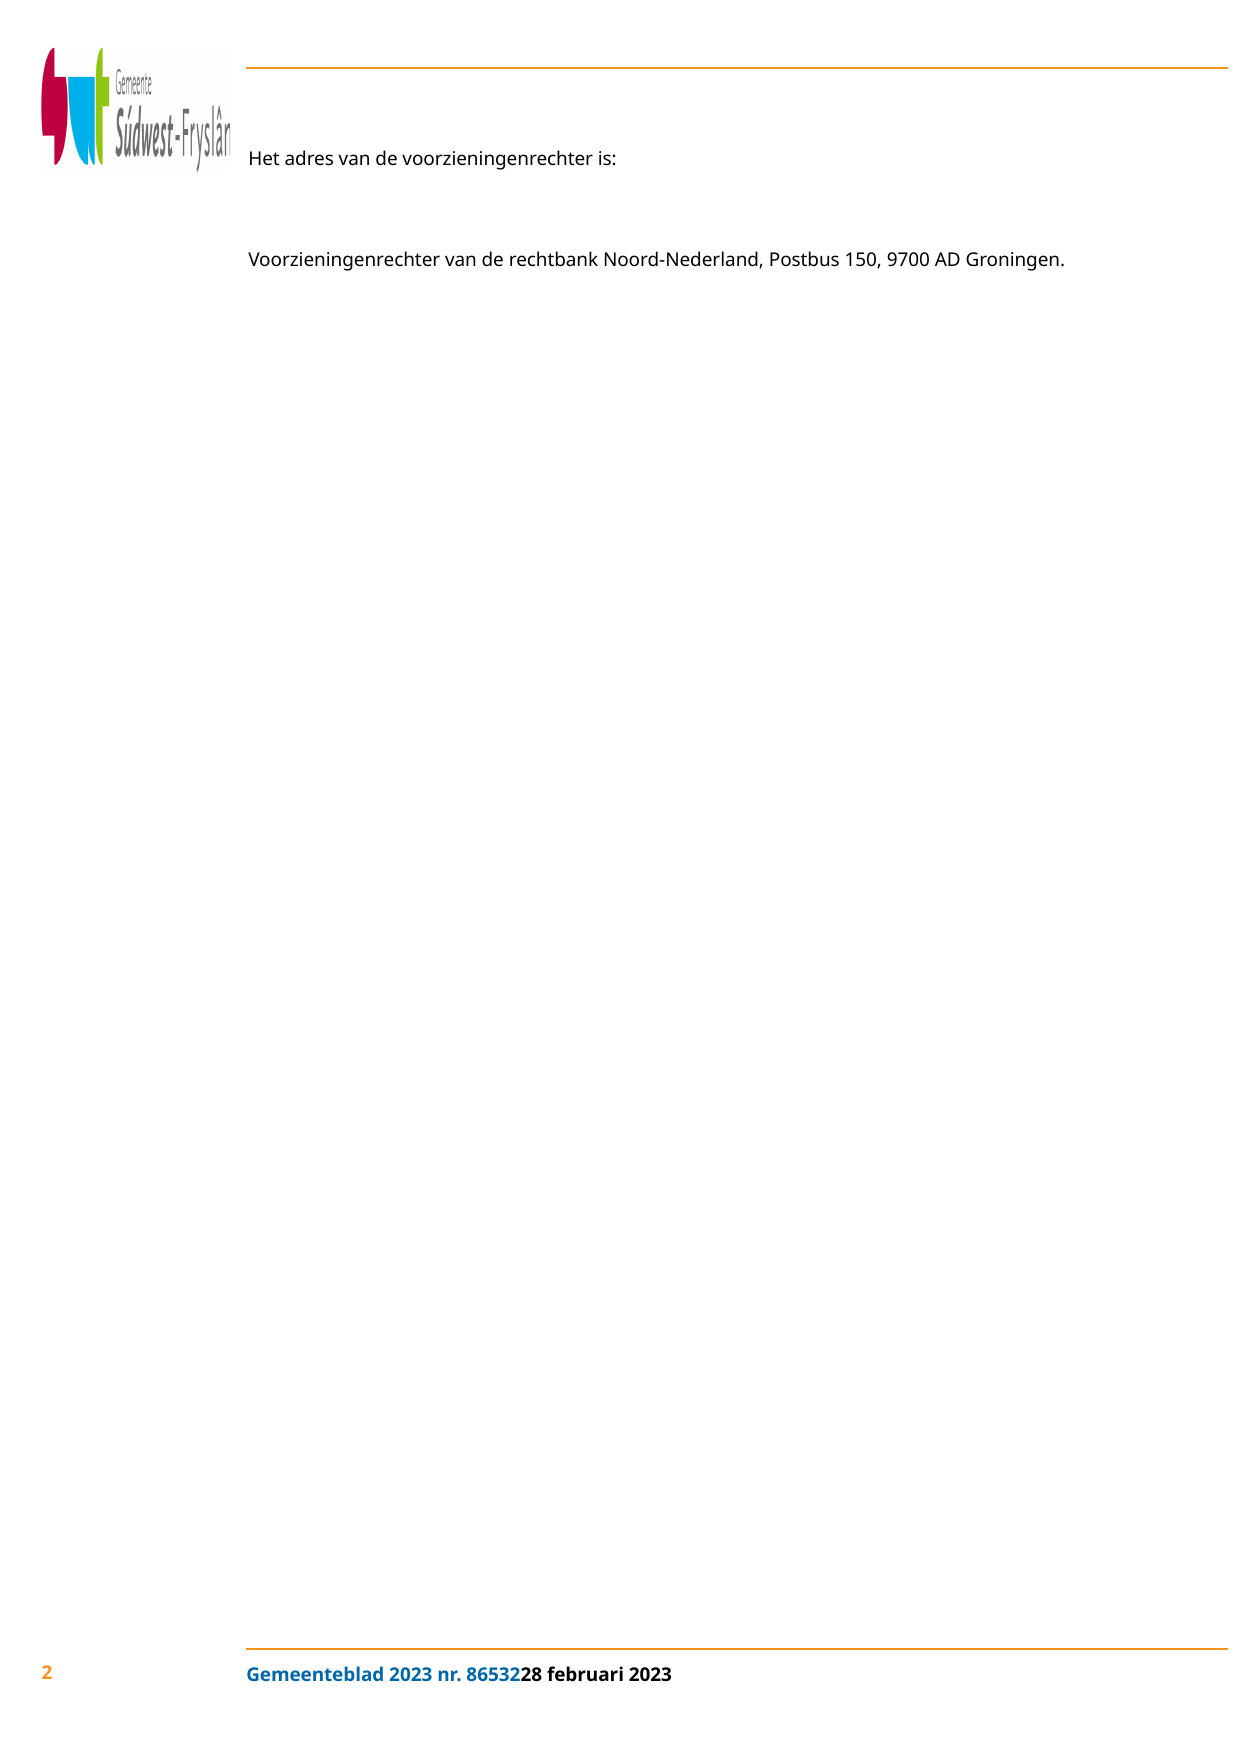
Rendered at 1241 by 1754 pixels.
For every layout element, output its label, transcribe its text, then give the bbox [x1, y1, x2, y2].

text Het adres van de voorzieningenrechter is: [248, 145, 1152, 171]
picture [41, 47, 231, 172]
text Voorzieningenrechter van de rechtbank Noord-Nederland, Postbus 150, 9700 AD Groningen. [248, 246, 1152, 272]
